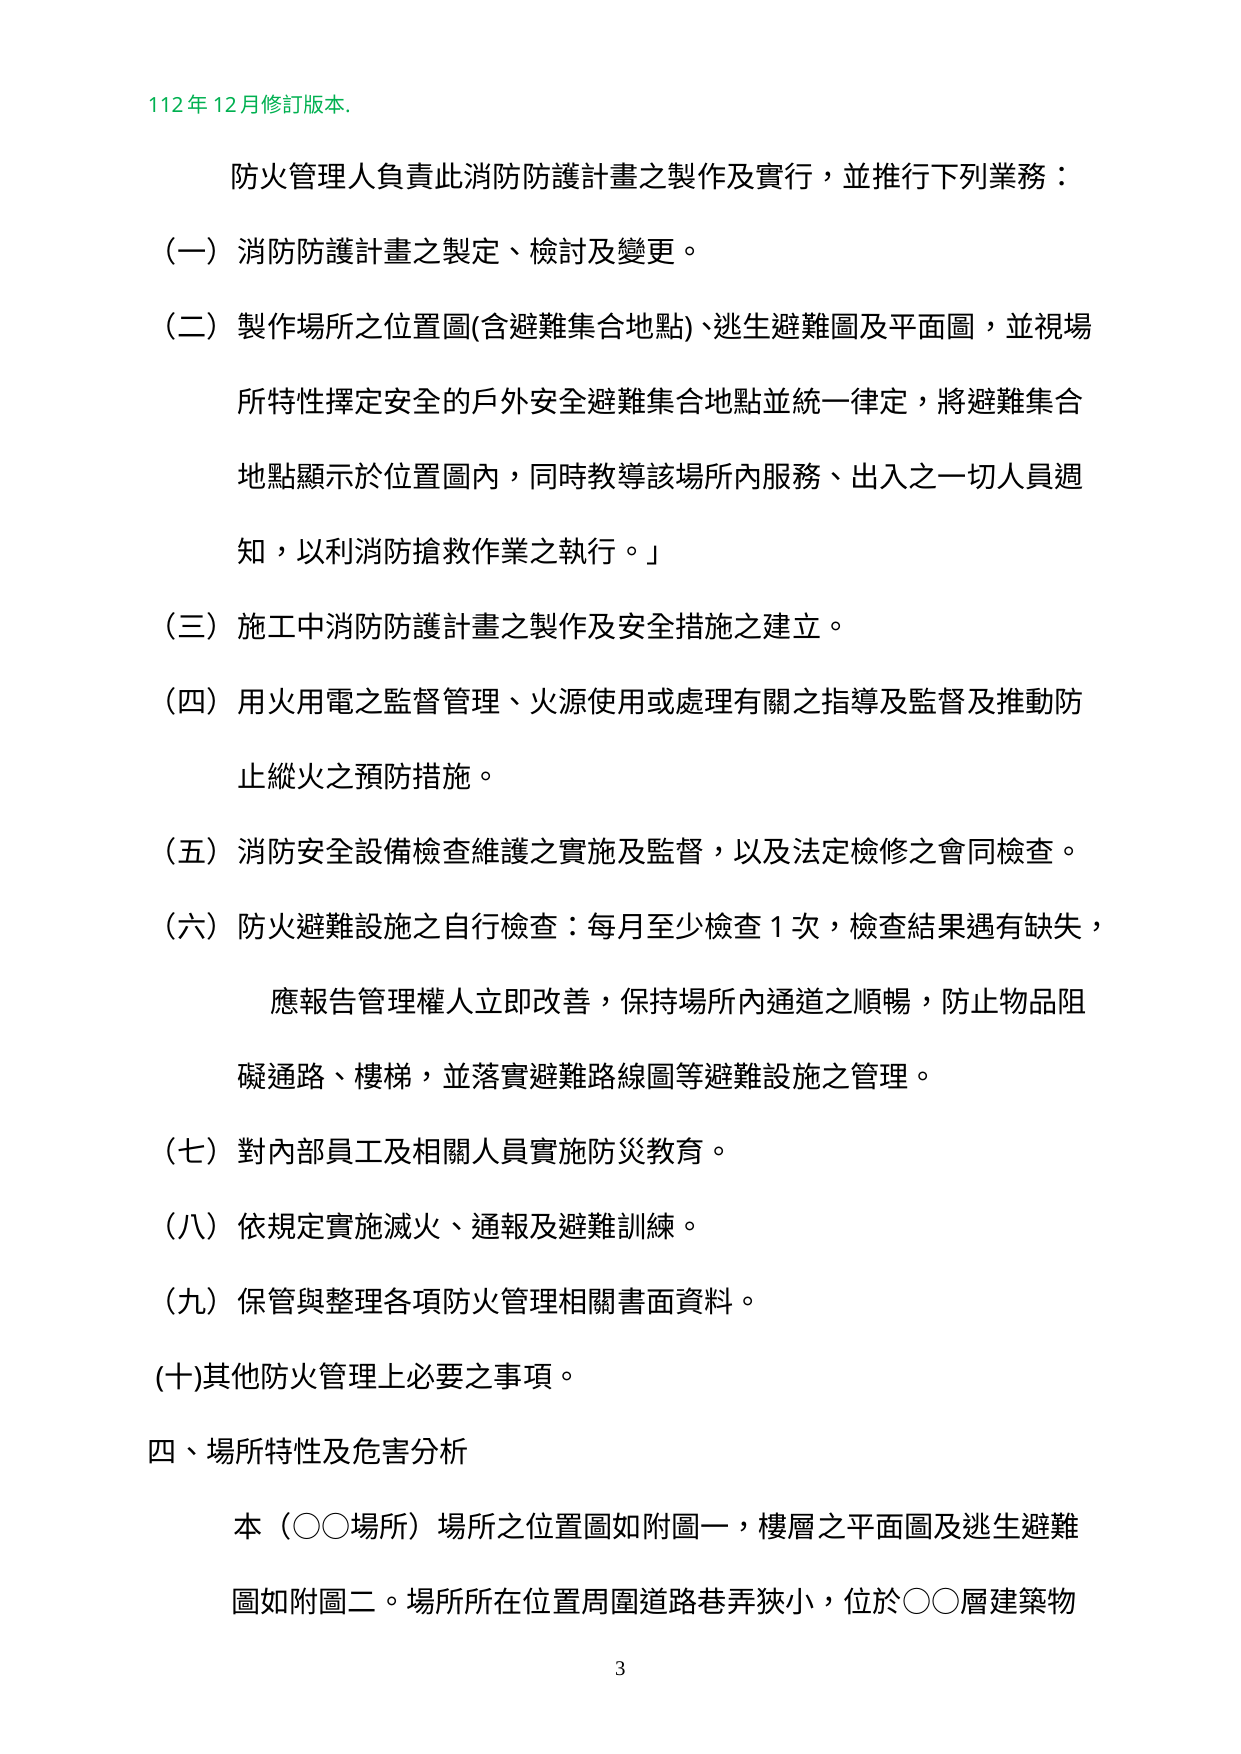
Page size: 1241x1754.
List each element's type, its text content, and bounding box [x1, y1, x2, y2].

list 依規定實施滅火、通報及避難訓練。 [148, 1188, 1092, 1263]
text 防火管理人負責此消防防護計畫之製作及實行，並推行下列業務： [222, 138, 1092, 213]
list 施工中消防防護計畫之製作及安全措施之建立。 [148, 588, 1092, 663]
list 用火用電之監督管理、火源使用或處理有關之指導及監督及推動防止縱火之預防措施。 [148, 663, 1092, 813]
list 保管與整理各項防火管理相關書面資料。 [148, 1263, 1092, 1338]
list 防火避難設施之自行檢查：每月至少檢查1次，檢查結果遇有缺失， 應報告管理權人立即改善，保持場所內通道之順暢，防止物品阻礙通路、樓梯，並落實避難路線圖等避難設施之管理。 [148, 888, 1092, 1113]
list 消防防護計畫之製定、檢討及變更。 [148, 213, 1092, 288]
list 消防安全設備檢查維護之實施及監督，以及法定檢修之會同檢查。 [148, 813, 1092, 888]
text (十)其他防火管理上必要之事項。 [148, 1338, 1092, 1413]
list 對內部員工及相關人員實施防災教育。 [148, 1113, 1092, 1188]
list 製作場所之位置圖(含避難集合地點)、逃生避難圖及平面圖，並視場所特性擇定安全的戶外安全避難集合地點並統一律定，將避難集合地點顯示於位置圖內，同時教導該場所內服務、出入之一切人員週知，以利消防搶救作業之執行。」 [148, 288, 1092, 588]
text 本（○○場所）場所之位置圖如附圖一，樓層之平面圖及逃生避難圖如附圖二。場所所在位置周圍道路巷弄狹小，位於○○層建築物 [173, 1488, 1092, 1638]
text 四、場所特性及危害分析 [148, 1413, 1092, 1488]
